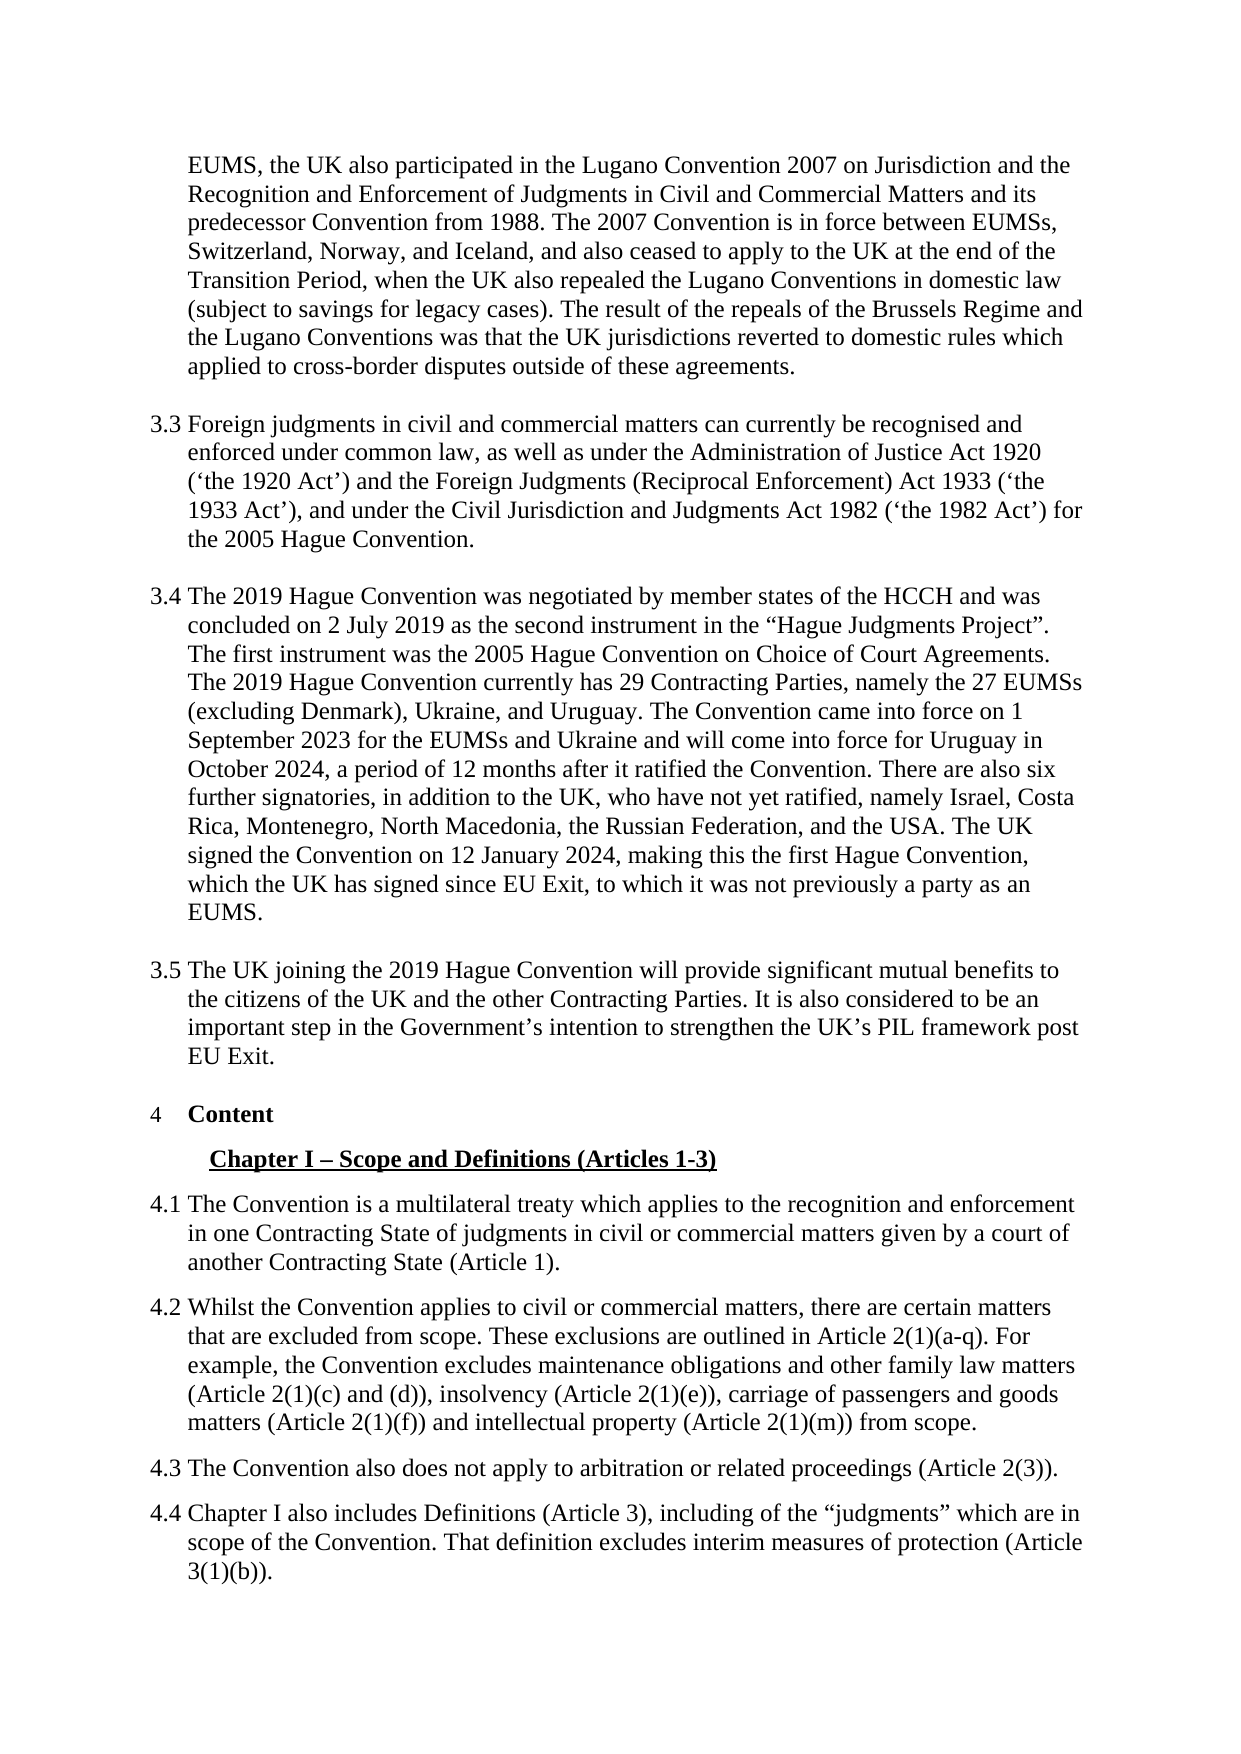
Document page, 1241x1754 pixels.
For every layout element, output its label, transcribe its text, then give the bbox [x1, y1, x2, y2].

list Whilst the Convention applies to civil or commercial matters, there are certain matters that are excluded from scope. These exclusions are outlined in Article 2(1)(a-q). For example, the Convention excludes maintenance obligations and other family law matters (Article 2(1)(c) and (d)), insolvency (Article 2(1)(e)), carriage of passengers and goods matters (Article 2(1)(f)) and intellectual property (Article 2(1)(m)) from scope. [150, 1292, 1090, 1436]
list EUMS, the UK also participated in the Lugano Convention 2007 on Jurisdiction and the Recognition and Enforcement of Judgments in Civil and Commercial Matters and its predecessor Convention from 1988. The 2007 Convention is in force between EUMSs, Switzerland, Norway, and Iceland, and also ceased to apply to the UK at the end of the Transition Period, when the UK also repealed the Lugano Conventions in domestic law (subject to savings for legacy cases). The result of the repeals of the Brussels Regime and the Lugano Conventions was that the UK jurisdictions reverted to domestic rules which applied to cross-border disputes outside of these agreements. [150, 150, 1090, 380]
list Chapter I also includes Definitions (Article 3), including of the “judgments” which are in scope of the Convention. That definition excludes interim measures of protection (Article 3(1)(b)). [150, 1498, 1090, 1584]
list Foreign judgments in civil and commercial matters can currently be recognised and enforced under common law, as well as under the Administration of Justice Act 1920 (‘the 1920 Act’) and the Foreign Judgments (Reciprocal Enforcement) Act 1933 (‘the 1933 Act’), and under the Civil Jurisdiction and Judgments Act 1982 (‘the 1982 Act’) for the 2005 Hague Convention. [150, 409, 1090, 552]
text Chapter I – Scope and Definitions (Articles 1-3) [209, 1144, 1090, 1173]
list The Convention is a multilateral treaty which applies to the recognition and enforcement in one Contracting State of judgments in civil or commercial matters given by a court of another Contracting State (Article 1). [150, 1189, 1090, 1276]
list The 2019 Hague Convention was negotiated by member states of the HCCH and was concluded on 2 July 2019 as the second instrument in the “Hague Judgments Project”. The first instrument was the 2005 Hague Convention on Choice of Court Agreements. The 2019 Hague Convention currently has 29 Contracting Parties, namely the 27 EUMSs (excluding Denmark), Ukraine, and Uruguay. The Convention came into force on 1 September 2023 for the EUMSs and Ukraine and will come into force for Uruguay in October 2024, a period of 12 months after it ratified the Convention. There are also six further signatories, in addition to the UK, who have not yet ratified, namely Israel, Costa Rica, Montenegro, North Macedonia, the Russian Federation, and the USA. The UK signed the Convention on 12 January 2024, making this the first Hague Convention, which the UK has signed since EU Exit, to which it was not previously a party as an EUMS. [150, 581, 1090, 926]
list The UK joining the 2019 Hague Convention will provide significant mutual benefits to the citizens of the UK and the other Contracting Parties. It is also considered to be an important step in the Government’s intention to strengthen the UK’s PIL framework post EU Exit. [150, 955, 1090, 1070]
list The Convention also does not apply to arbitration or related proceedings (Article 2(3)). [150, 1453, 1090, 1482]
list Content [150, 1099, 1090, 1127]
